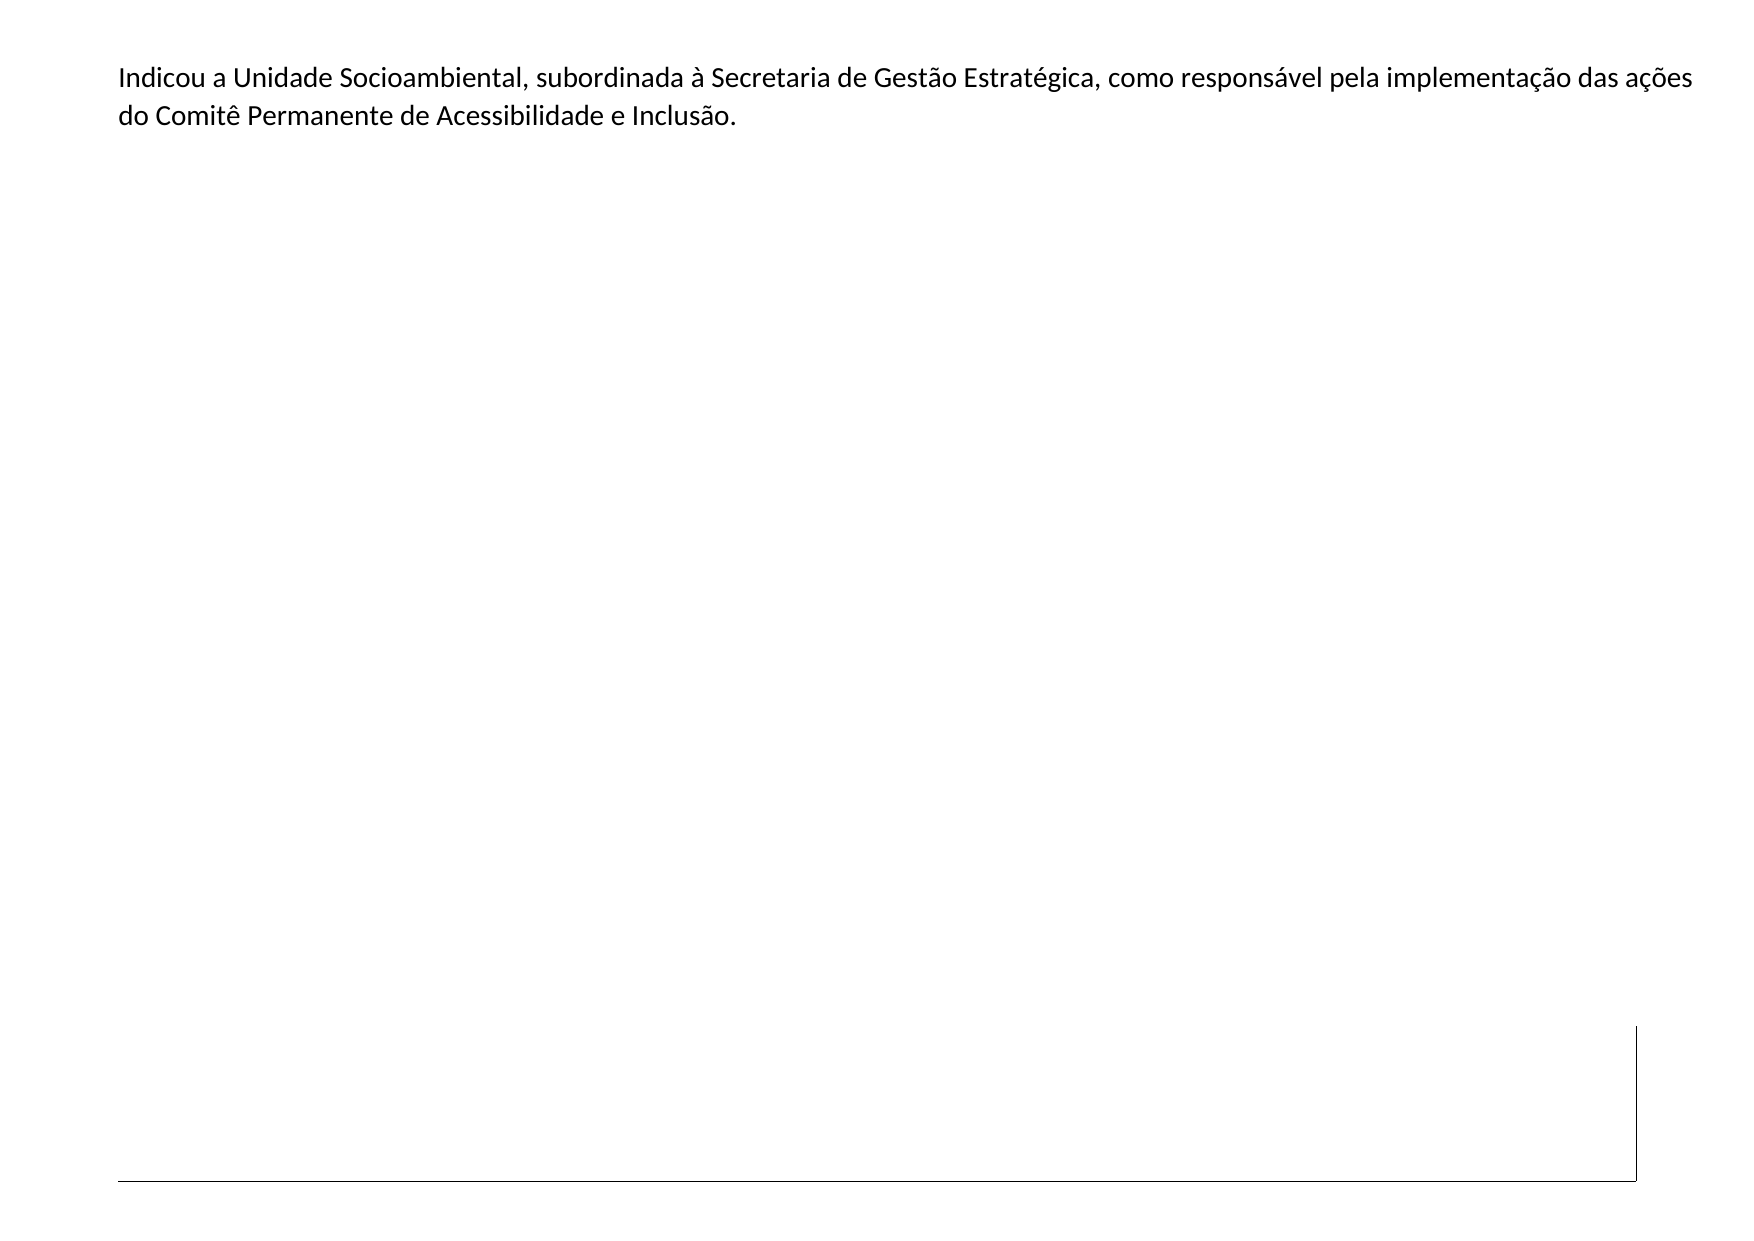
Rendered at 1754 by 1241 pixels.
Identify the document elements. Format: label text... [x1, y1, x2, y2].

text Indicou a Unidade Socioambiental, subordinada à Secretaria de Gestão Estratégica, como responsável pela implementação das ações do Comitê Permanente de Acessibilidade e Inclusão. [118, 59, 1695, 133]
